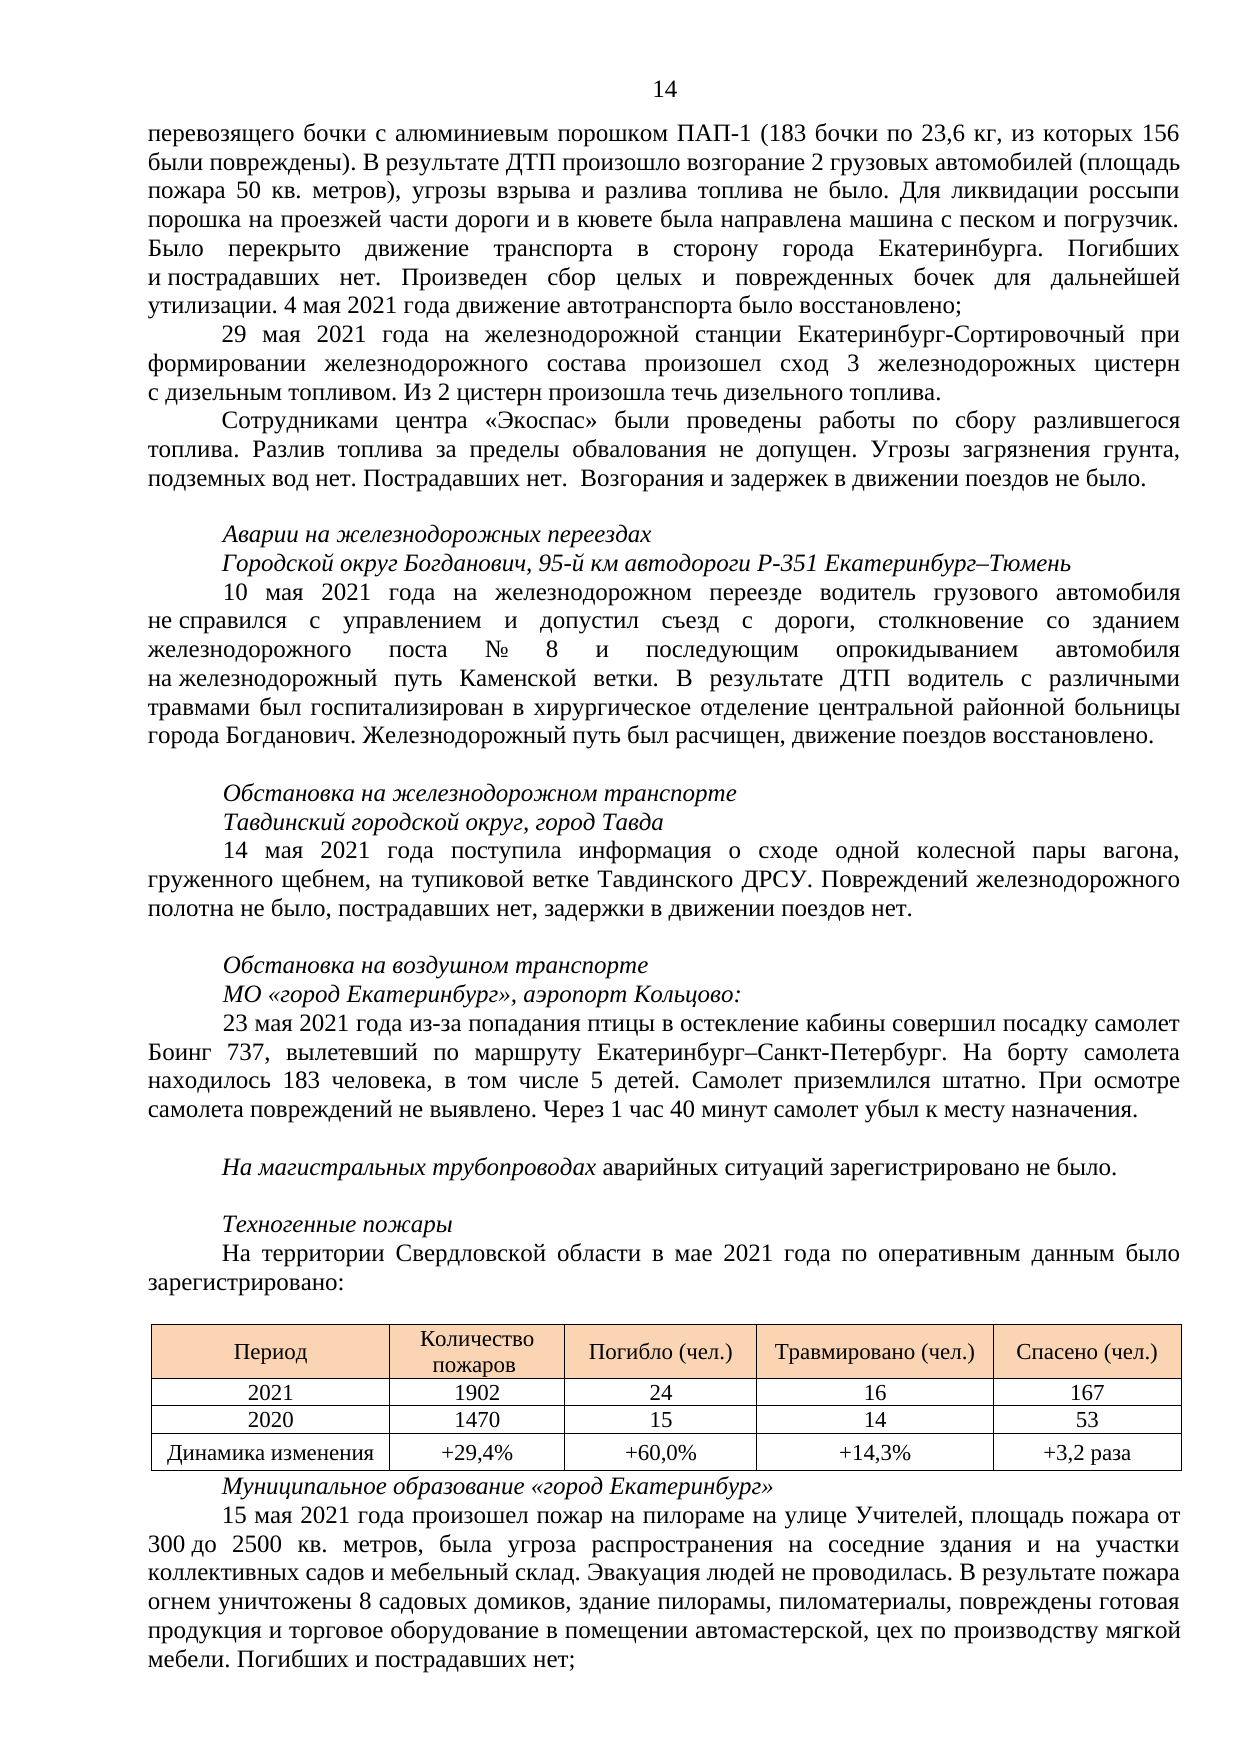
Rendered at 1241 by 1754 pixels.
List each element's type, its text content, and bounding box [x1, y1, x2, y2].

table_cell 15 [565, 1406, 756, 1433]
table_header Период [152, 1325, 389, 1378]
text перевозящего бочки с алюминиевым порошком ПАП-1 (183 бочки по 23,6 кг, из которых 156 были повреждены). В результате ДТП произошло возгорание 2 грузовых автомобилей (площадь пожара 50 кв. метров), угрозы взрыва и разлива топлива не было. Для ликвидации россыпи порошка на проезжей части дороги и в кювете была направлена машина с песком и погрузчик. Было перекрыто движение транспорта в сторону города Екатеринбурга. Погибших и пострадавших нет. Произведен сбор целых и поврежденных бочек для дальнейшей утилизации. 4 мая 2021 года движение автотранспорта было восстановлено; [148, 118, 1181, 319]
table_header Спасено (чел.) [994, 1325, 1181, 1378]
table_cell 14 [757, 1406, 993, 1433]
text Городской округ Богданович, 95-й км автодороги Р-351 Екатеринбург–Тюмень [148, 548, 1181, 577]
table_cell +60,0% [565, 1434, 756, 1470]
table_header Погибло (чел.) [565, 1325, 756, 1378]
text Обстановка на железнодорожном транспорте [148, 778, 1181, 807]
text 10 мая 2021 года на железнодорожном переезде водитель грузового автомобиля не справился с управлением и допустил съезд с дороги, столкновение со зданием железнодорожного поста № 8 и последующим опрокидыванием автомобиля на железнодорожный путь Каменской ветки. В результате ДТП водитель с различными травмами был госпитализирован в хирургическое отделение центральной районной больницы города Богданович. Железнодорожный путь был расчищен, движение поездов восстановлено. [148, 577, 1181, 749]
table_cell 16 [757, 1379, 993, 1405]
table_cell 167 [994, 1379, 1181, 1405]
text На магистральных трубопроводах аварийных ситуаций зарегистрировано не было. [148, 1152, 1181, 1180]
text 15 мая 2021 года произошел пожар на пилораме на улице Учителей, площадь пожара от 300 до 2500 кв. метров, была угроза распространения на соседние здания и на участки коллективных садов и мебельный склад. Эвакуация людей не проводилась. В результате пожара огнем уничтожены 8 садовых домиков, здание пилорамы, пиломатериалы, повреждены готовая продукция и торговое оборудование в помещении автомастерской, цех по производству мягкой мебели. Погибших и пострадавших нет; [148, 1500, 1181, 1672]
text Сотрудниками центра «Экоспас» были проведены работы по сбору разлившегося топлива. Разлив топлива за пределы обвалования не допущен. Угрозы загрязнения грунта, подземных вод нет. Пострадавших нет. Возгорания и задержек в движении поездов не было. [148, 406, 1181, 492]
table_cell +3,2 раза [994, 1434, 1181, 1470]
table_cell Динамика изменения [152, 1434, 389, 1470]
table_cell 24 [565, 1379, 756, 1405]
table_cell 2021 [152, 1379, 389, 1405]
table_cell +14,3% [757, 1434, 993, 1470]
table_cell 2020 [152, 1406, 389, 1433]
text 29 мая 2021 года на железнодорожной станции Екатеринбург-Сортировочный при формировании железнодорожного состава произошел сход 3 железнодорожных цистерн с дизельным топливом. Из 2 цистерн произошла течь дизельного топлива. [148, 319, 1181, 406]
text Аварии на железнодорожных переездах [148, 519, 1181, 548]
text Тавдинский городской округ, город Тавда [148, 807, 1181, 835]
table_header Количество пожаров [390, 1325, 564, 1378]
table_header Травмировано (чел.) [757, 1325, 993, 1378]
table_cell 53 [994, 1406, 1181, 1433]
text 23 мая 2021 года из-за попадания птицы в остекление кабины совершил посадку самолет Боинг 737, вылетевший по маршруту Екатеринбург–Санкт-Петербург. На борту самолета находилось 183 человека, в том числе 5 детей. Самолет приземлился штатно. При осмотре самолета повреждений не выявлено. Через 1 час 40 минут самолет убыл к месту назначения. [148, 1008, 1181, 1123]
text Техногенные пожары [148, 1209, 1181, 1238]
table_cell 1470 [390, 1406, 564, 1433]
text Муниципальное образование «город Екатеринбург» [148, 1471, 1181, 1500]
text На территории Свердловской области в мае 2021 года по оперативным данным было зарегистрировано: [148, 1238, 1181, 1295]
text Обстановка на воздушном транспорте [148, 950, 1181, 979]
table_cell 1902 [390, 1379, 564, 1405]
text МО «город Екатеринбург», аэропорт Кольцово: [148, 979, 1181, 1008]
table_cell +29,4% [390, 1434, 564, 1470]
text 14 мая 2021 года поступила информация о сходе одной колесной пары вагона, груженного щебнем, на тупиковой ветке Тавдинского ДРСУ. Повреждений железнодорожного полотна не было, пострадавших нет, задержки в движении поездов нет. [148, 835, 1181, 922]
